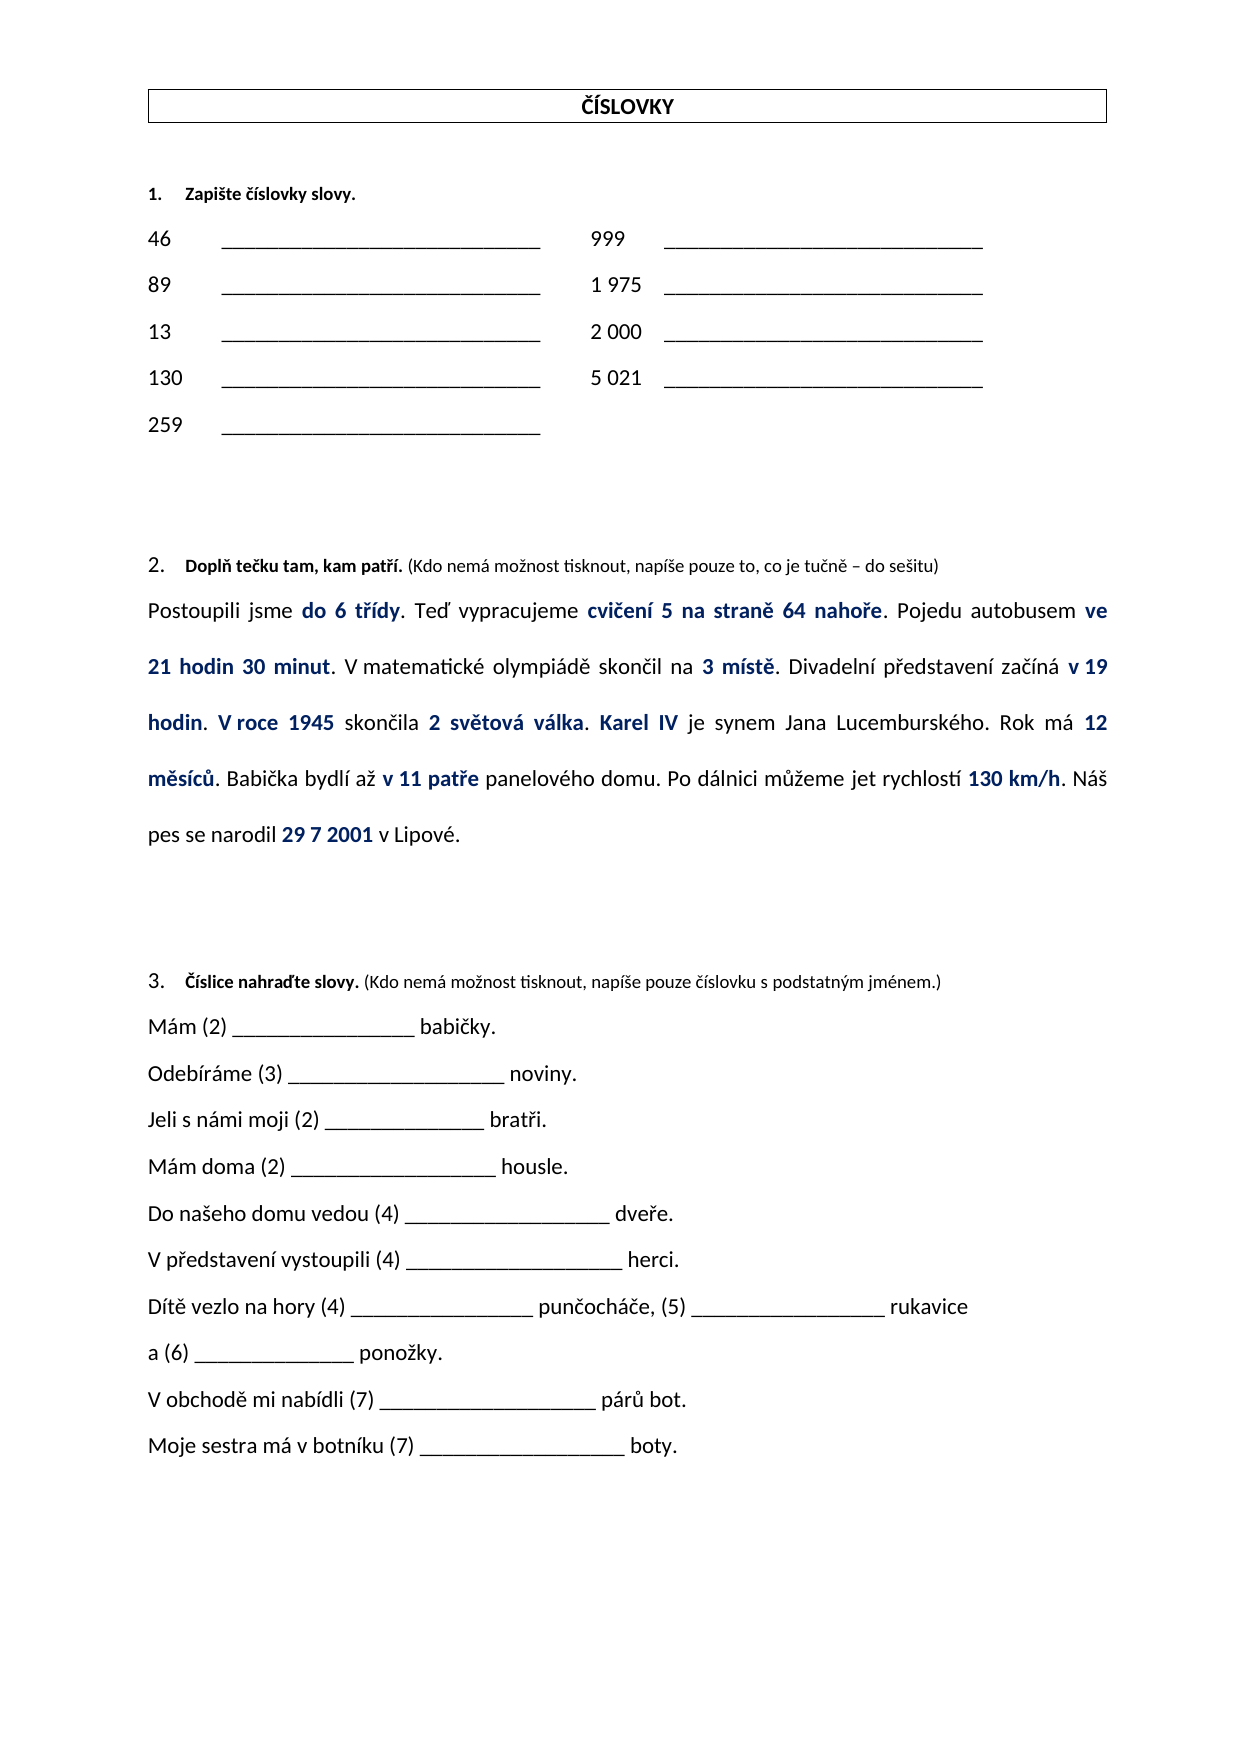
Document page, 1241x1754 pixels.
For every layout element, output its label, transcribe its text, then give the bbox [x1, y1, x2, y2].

text Postoupili jsme do 6 třídy. Teď vypracujeme cvičení 5 na straně 64 nahoře. Pojedu autobusem ve 21 hodin 30 minut. V matematické olympiádě skončil na 3 místě. Divadelní představení začíná v 19 hodin. V roce 1945 skončila 2 světová válka. Karel IV je synem Jana Lucemburského. Rok má 12 měsíců. Babička bydlí až v 11 patře panelového domu. Po dálnici můžeme jet rychlostí 130 km/h. Náš pes se narodil 29 7 2001 v Lipové. [148, 596, 1107, 848]
text Odebíráme (3) ___________________ noviny. [148, 1059, 1107, 1087]
text 89 ____________________________ 1 975 ____________________________ [148, 270, 1107, 298]
text a (6) ______________ ponožky. [148, 1338, 1107, 1366]
text Moje sestra má v botníku (7) __________________ boty. [148, 1431, 1107, 1459]
list Zapište číslovky slovy. [148, 183, 1107, 206]
text Jeli s námi moji (2) ______________ bratři. [148, 1106, 1107, 1133]
text V představení vystoupili (4) ___________________ herci. [148, 1245, 1107, 1273]
text Mám doma (2) __________________ housle. [148, 1152, 1107, 1180]
text Mám (2) ________________ babičky. [148, 1012, 1107, 1040]
text V obchodě mi nabídli (7) ___________________ párů bot. [148, 1385, 1107, 1413]
text Dítě vezlo na hory (4) ________________ punčocháče, (5) _________________ rukavice [148, 1292, 1107, 1320]
text ČÍSLOVKY [149, 90, 1106, 122]
text 259 ____________________________ [148, 410, 1107, 438]
list Doplň tečku tam, kam patří. (Kdo nemá možnost tisknout, napíše pouze to, co je tučně – do sešitu) [148, 550, 1107, 578]
text 46 ____________________________ 999 ____________________________ [148, 224, 1107, 252]
text 13 ____________________________ 2 000 ____________________________ [148, 317, 1107, 345]
text 130 ____________________________ 5 021 ____________________________ [148, 363, 1107, 391]
text Do našeho domu vedou (4) __________________ dveře. [148, 1199, 1107, 1227]
list Číslice nahraďte slovy. (Kdo nemá možnost tisknout, napíše pouze číslovku s podstatným jménem.) [148, 966, 1107, 994]
